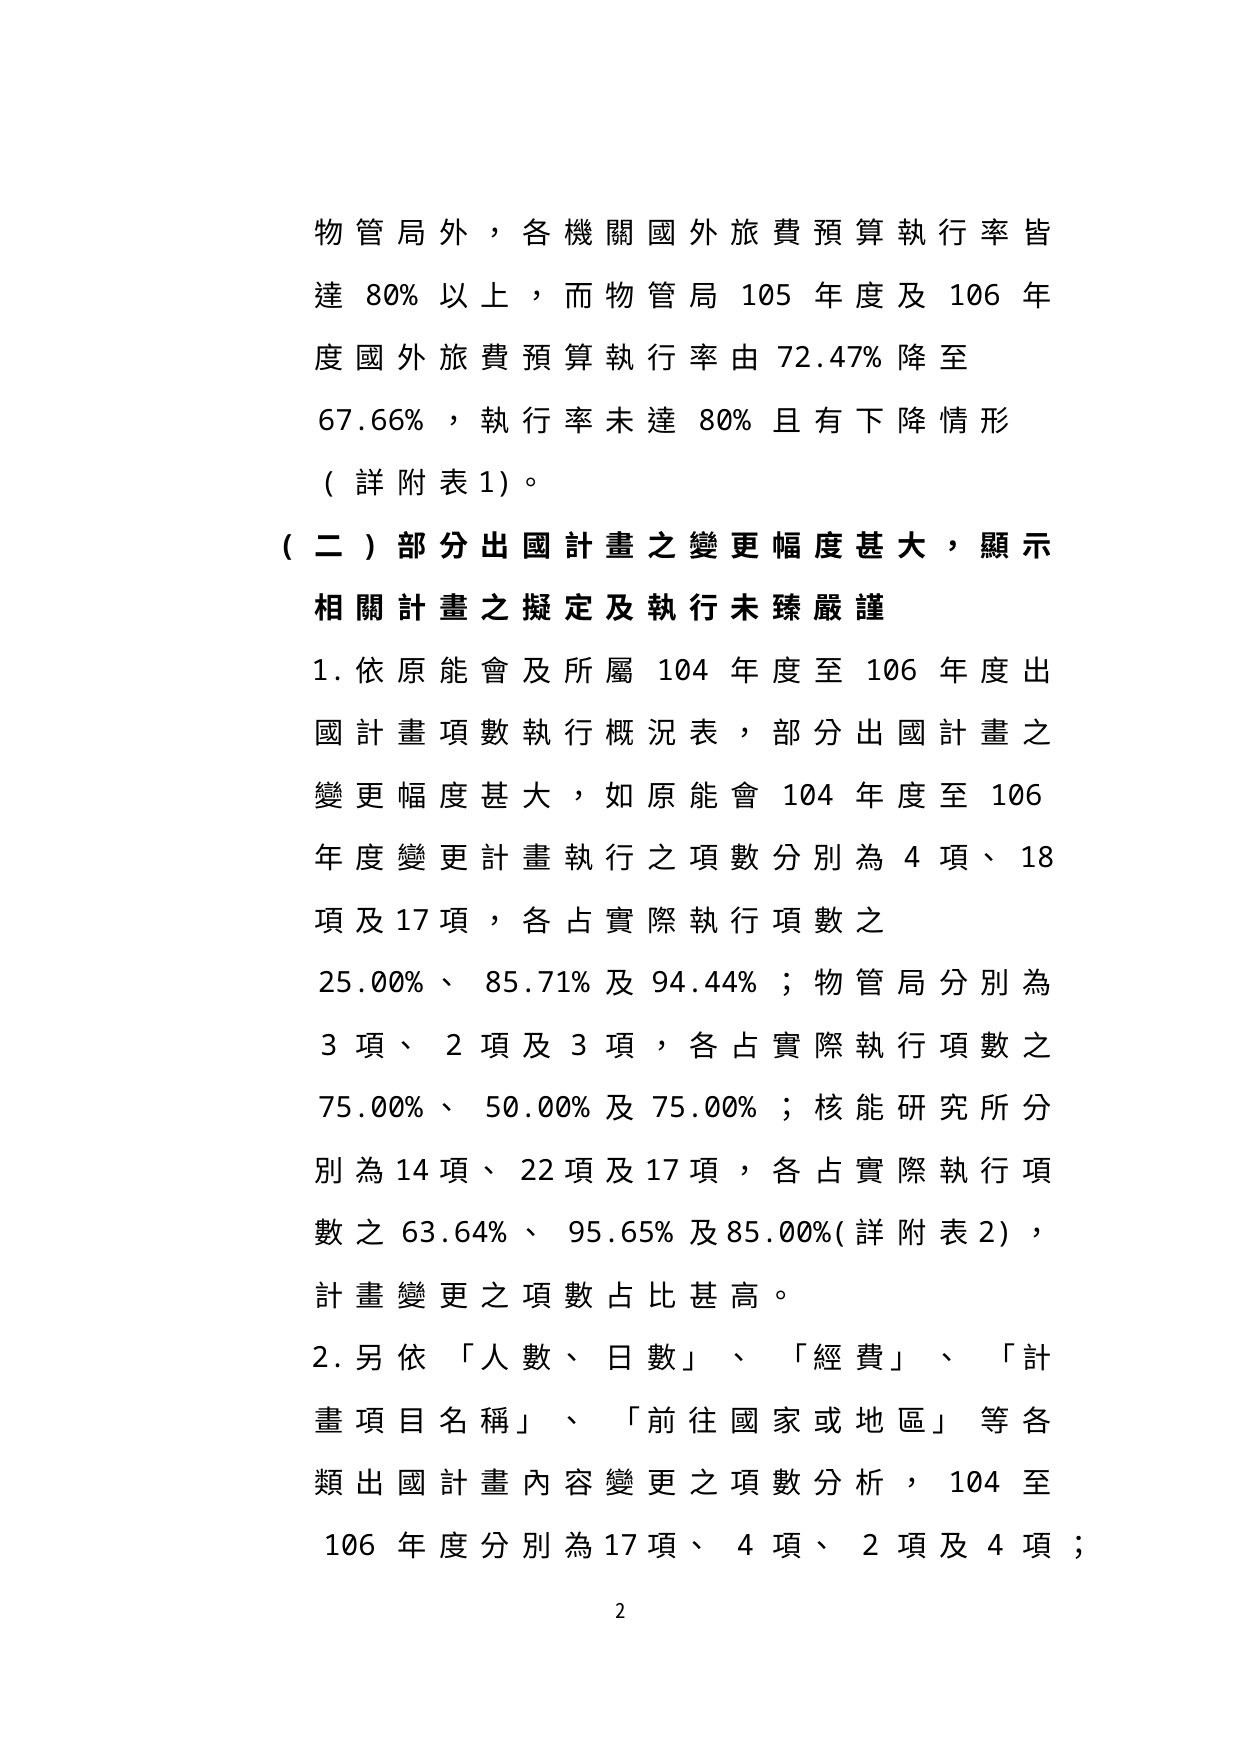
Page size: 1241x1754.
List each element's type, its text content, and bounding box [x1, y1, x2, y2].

text 1.依原能會及所屬104年度至106年度出國計畫項數執行概況表，部分出國計畫之變更幅度甚大，如原能會104年度至106年度變更計畫執行之項數分別為4項、18項及17項，各占實際執行項數之25.00%、85.71%及94.44%；物管局分別為3項、2項及3項，各占實際執行項數之75.00%、50.00%及75.00%；核能研究所分別為14項、22項及17項，各占實際執行項數之63.64%、95.65%及85.00%(詳附表2)，計畫變更之項數占比甚高。 [271, 627, 1058, 1314]
text 2.另依「人數、日數」、「經費」、「計畫項目名稱」、「前往國家或地區」等各類出國計畫內容變更之項數分析，104至106年度分別為17項、4項、2項及4項；29項、5項、10項及2項；28項、3項、8項及5項，顯示出國計畫內容以人數、日數變更情形最多，變更計畫項目名稱次之(詳附表3)。 [271, 1314, 1058, 1564]
text 原能會及所屬105年度及106年度國外旅費預算平均執行率相當，分別為88.84%及84.97%；由執行項數觀之，105年度實際執行50項較預算之44項增加6項；106年度實際執行44項較預算之39項增加5項，顯示決算項數較預算增加。另由原能會及所屬各機關國外旅費預算執行率顯示，除物管局外，各機關國外旅費預算執行率皆達80%以上，而物管局105年度及106年度國外旅費預算執行率由72.47%降至67.66%，執行率未達80%且有下降情形 (詳附表1)。 [271, 189, 1058, 502]
text (二)部分出國計畫之變更幅度甚大，顯示相關計畫之擬定及執行未臻嚴謹 [242, 502, 1058, 627]
